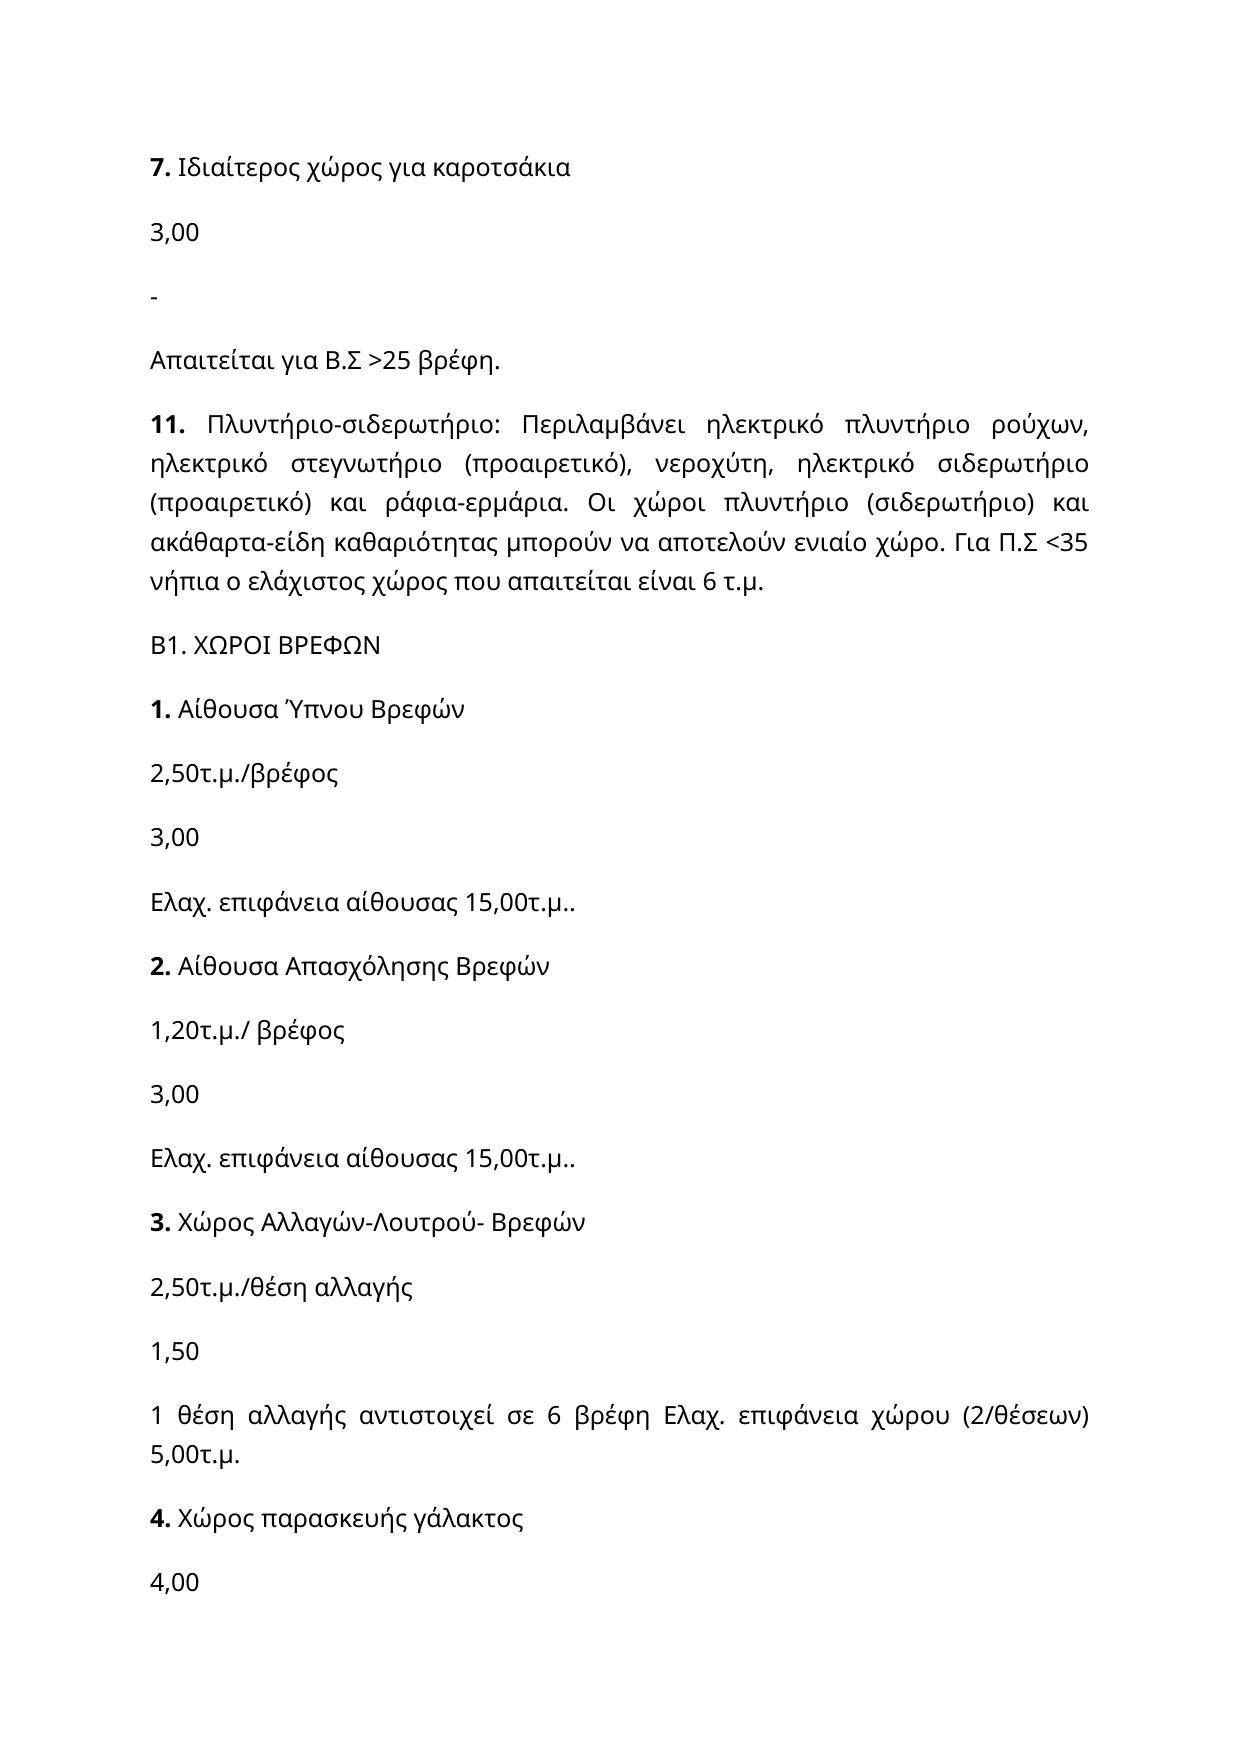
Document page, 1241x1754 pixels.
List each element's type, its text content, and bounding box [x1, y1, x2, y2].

text Ελαχ. επιφάνεια αίθουσας 15,00τ.μ.. [150, 1141, 1090, 1175]
text 1 θέση αλλαγής αντιστοιχεί σε 6 βρέφη Ελαχ. επιφάνεια χώρου (2/θέσεων) 5,00τ.μ. [150, 1397, 1090, 1471]
text 2,50τ.μ./θέση αλλαγής [150, 1269, 1090, 1303]
text Β1. ΧΩΡΟΙ ΒΡΕΦΩΝ [150, 627, 1090, 662]
text 4,00 [150, 1565, 1090, 1599]
text 4. Χώρος παρασκευής γάλακτος [150, 1501, 1090, 1535]
text 3,00 [150, 820, 1090, 854]
text 3,00 [150, 214, 1090, 248]
text 11. Πλυντήριο-σιδερωτήριο: Περιλαμβάνει ηλεκτρικό πλυντήριο ρούχων, ηλεκτρικό στεγνωτήριο (προαιρετικό), νεροχύτη, ηλεκτρικό σιδερωτήριο (προαιρετικό) και ράφια-ερμάρια. Οι χώροι πλυντήριο (σιδερωτήριο) και ακάθαρτα-είδη καθαριότητας μπορούν να αποτελούν ενιαίο χώρο. Για Π.Σ <35 νήπια ο ελάχιστος χώρος που απαιτείται είναι 6 τ.μ. [150, 407, 1090, 597]
text 3,00 [150, 1077, 1090, 1111]
text 1,20τ.μ./ βρέφος [150, 1012, 1090, 1047]
text 2. Αίθουσα Απασχόλησης Βρεφών [150, 948, 1090, 982]
text Ελαχ. επιφάνεια αίθουσας 15,00τ.μ.. [150, 884, 1090, 918]
text 7. Ιδιαίτερος χώρος για καροτσάκια [150, 150, 1090, 184]
text 2,50τ.μ./βρέφος [150, 756, 1090, 790]
text 1. Αίθουσα Ύπνου Βρεφών [150, 692, 1090, 726]
text - [150, 278, 1090, 312]
text 1,50 [150, 1333, 1090, 1367]
text 3. Χώρος Αλλαγών-Λουτρού- Βρεφών [150, 1205, 1090, 1239]
text Απαιτείται για Β.Σ >25 βρέφη. [150, 342, 1090, 377]
